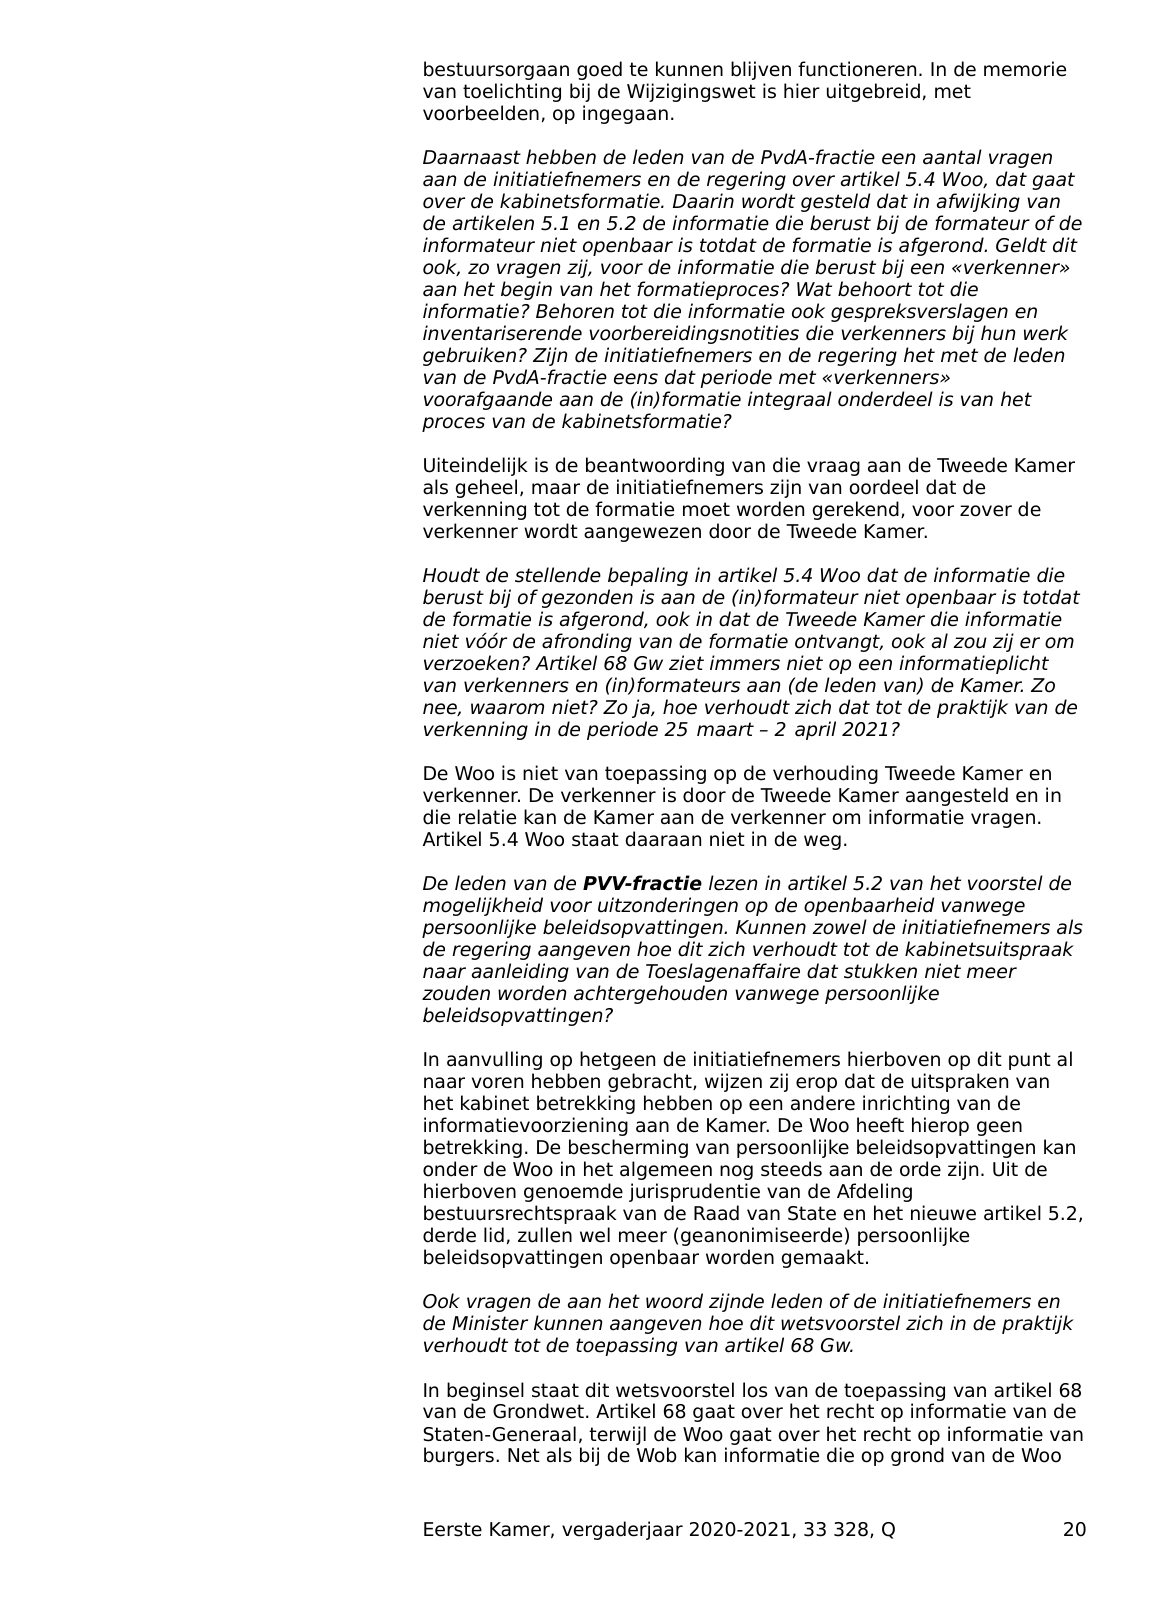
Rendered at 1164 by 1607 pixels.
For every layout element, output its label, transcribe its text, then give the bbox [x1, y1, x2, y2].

text De leden van de PVV-fractie lezen in artikel 5.2 van het voorstel de mogelijkheid voor uitzonderingen op de openbaarheid vanwege persoonlijke beleidsopvattingen. Kunnen zowel de initiatiefnemers als de regering aangeven hoe dit zich verhoudt tot de kabinetsuitspraak naar aanleiding van de Toeslagenaffaire dat stukken niet meer zouden worden achtergehouden vanwege persoonlijke beleidsopvattingen? [422, 873, 1087, 1027]
text Ook vragen de aan het woord zijnde leden of de initiatiefnemers en de Minister kunnen aangeven hoe dit wetsvoorstel zich in de praktijk verhoudt tot de toepassing van artikel 68 Gw. [422, 1291, 1087, 1357]
text bestuursorgaan goed te kunnen blijven functioneren. In de memorie van toelichting bij de Wijzigingswet is hier uitgebreid, met voorbeelden, op ingegaan. [422, 59, 1087, 125]
text Houdt de stellende bepaling in artikel 5.4 Woo dat de informatie die berust bij of gezonden is aan de (in)formateur niet openbaar is totdat de formatie is afgerond, ook in dat de Tweede Kamer die informatie niet vóór de afronding van de formatie ontvangt, ook al zou zij er om verzoeken? Artikel 68 Gw ziet immers niet op een informatieplicht van verkenners en (in)formateurs aan (de leden van) de Kamer. Zo nee, waarom niet? Zo ja, hoe verhoudt zich dat tot de praktijk van de verkenning in de periode 25 maart – 2 april 2021? [422, 565, 1087, 741]
text In beginsel staat dit wetsvoorstel los van de toepassing van artikel 68 van de Grondwet. Artikel 68 gaat over het recht op informatie van de Staten-Generaal, terwijl de Woo gaat over het recht op informatie van burgers. Net als bij de Wob kan informatie die op grond van de Woo [422, 1379, 1087, 1467]
text De Woo is niet van toepassing op de verhouding Tweede Kamer en verkenner. De verkenner is door de Tweede Kamer aangesteld en in die relatie kan de Kamer aan de verkenner om informatie vragen. Artikel 5.4 Woo staat daaraan niet in de weg. [422, 763, 1087, 851]
text Uiteindelijk is de beantwoording van die vraag aan de Tweede Kamer als geheel, maar de initiatiefnemers zijn van oordeel dat de verkenning tot de formatie moet worden gerekend, voor zover de verkenner wordt aangewezen door de Tweede Kamer. [422, 455, 1087, 543]
text In aanvulling op hetgeen de initiatiefnemers hierboven op dit punt al naar voren hebben gebracht, wijzen zij erop dat de uitspraken van het kabinet betrekking hebben op een andere inrichting van de informatievoorziening aan de Kamer. De Woo heeft hierop geen betrekking. De bescherming van persoonlijke beleidsopvattingen kan onder de Woo in het algemeen nog steeds aan de orde zijn. Uit de hierboven genoemde jurisprudentie van de Afdeling bestuursrechtspraak van de Raad van State en het nieuwe artikel 5.2, derde lid, zullen wel meer (geanonimiseerde) persoonlijke beleidsopvattingen openbaar worden gemaakt. [422, 1049, 1087, 1269]
text Daarnaast hebben de leden van de PvdA-fractie een aantal vragen aan de initiatiefnemers en de regering over artikel 5.4 Woo, dat gaat over de kabinetsformatie. Daarin wordt gesteld dat in afwijking van de artikelen 5.1 en 5.2 de informatie die berust bij de formateur of de informateur niet openbaar is totdat de formatie is afgerond. Geldt dit ook, zo vragen zij, voor de informatie die berust bij een «verkenner» aan het begin van het formatieproces? Wat behoort tot die informatie? Behoren tot die informatie ook gespreksverslagen en inventariserende voorbereidingsnotities die verkenners bij hun werk gebruiken? Zijn de initiatiefnemers en de regering het met de leden van de PvdA-fractie eens dat periode met «verkenners» voorafgaande aan de (in)formatie integraal onderdeel is van het proces van de kabinetsformatie? [422, 147, 1087, 433]
